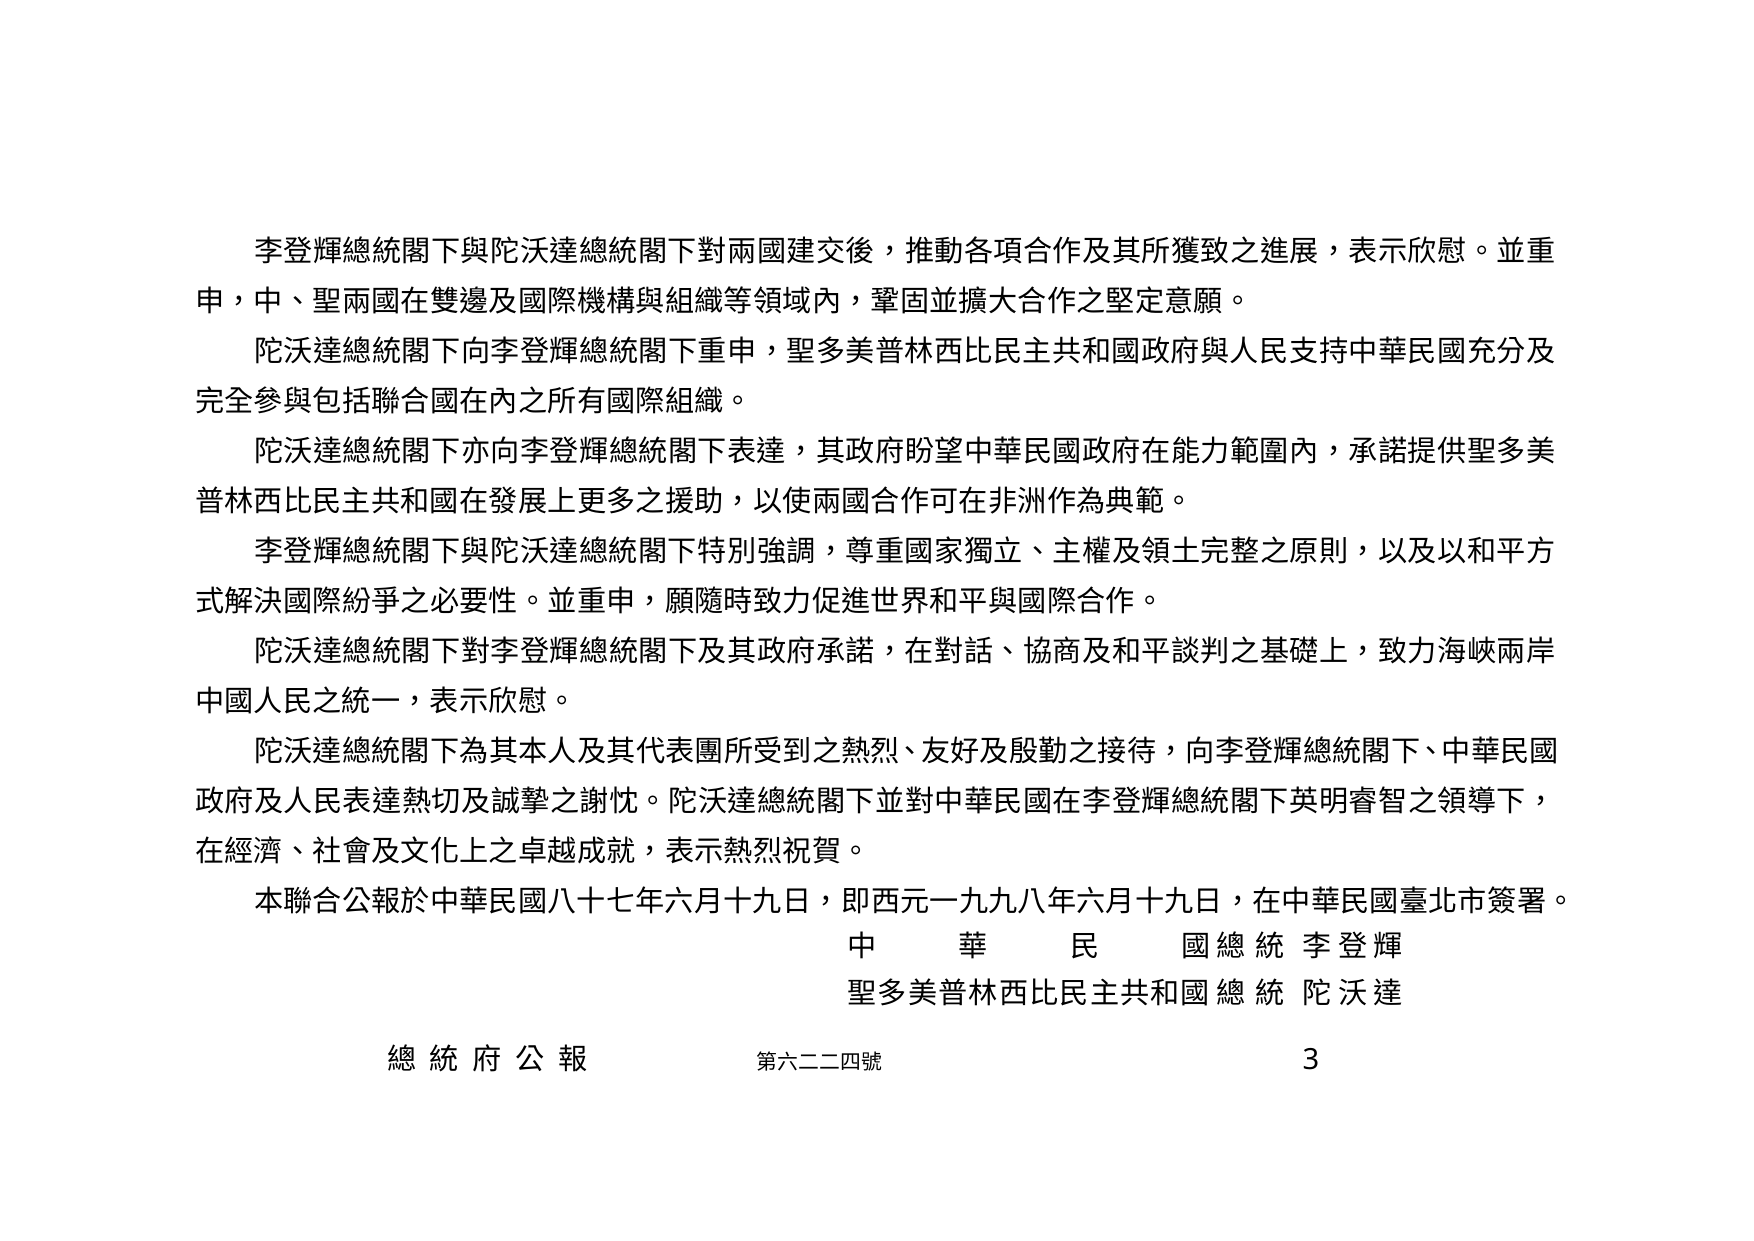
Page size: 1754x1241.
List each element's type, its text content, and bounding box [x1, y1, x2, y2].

text 李登輝總統閣下與陀沃達總統閣下特別強調，尊重國家獨立、主權及領土完整之原則，以及以和平方式解決國際紛爭之必要性。並重申，願隨時致力促進世界和平與國際合作。 [195, 522, 1559, 622]
table_cell 總統 [1214, 965, 1288, 1013]
table_cell 陀沃達 [1288, 965, 1406, 1013]
text 本聯合公報於中華民國八十七年六月十九日，即西元一九九八年六月十九日，在中華民國臺北市簽署。 [195, 872, 1559, 922]
text 陀沃達總統閣下向李登輝總統閣下重申，聖多美普林西比民主共和國政府與人民支持中華民國充分及完全參與包括聯合國在內之所有國際組織。 [195, 322, 1559, 422]
table_cell 聖多美普林西比民主共和國 [845, 965, 1214, 1013]
text 陀沃達總統閣下亦向李登輝總統閣下表達，其政府盼望中華民國政府在能力範圍內，承諾提供聖多美普林西比民主共和國在發展上更多之援助，以使兩國合作可在非洲作為典範。 [195, 422, 1559, 522]
text 陀沃達總統閣下對李登輝總統閣下及其政府承諾，在對話、協商及和平談判之基礎上，致力海峽兩岸中國人民之統一，表示欣慰。 [195, 622, 1559, 722]
table_header 李登輝 [1288, 922, 1406, 965]
table_header 總統 [1214, 922, 1288, 965]
text 李登輝總統閣下與陀沃達總統閣下對兩國建交後，推動各項合作及其所獲致之進展，表示欣慰。並重申，中、聖兩國在雙邊及國際機構與組織等領域內，鞏固並擴大合作之堅定意願。 [195, 222, 1559, 322]
table_header 中華民國 [845, 922, 1214, 965]
text 陀沃達總統閣下為其本人及其代表團所受到之熱烈、友好及殷勤之接待，向李登輝總統閣下、中華民國政府及人民表達熱切及誠摯之謝忱。陀沃達總統閣下並對中華民國在李登輝總統閣下英明睿智之領導下，在經濟、社會及文化上之卓越成就，表示熱烈祝賀。 [195, 722, 1559, 872]
